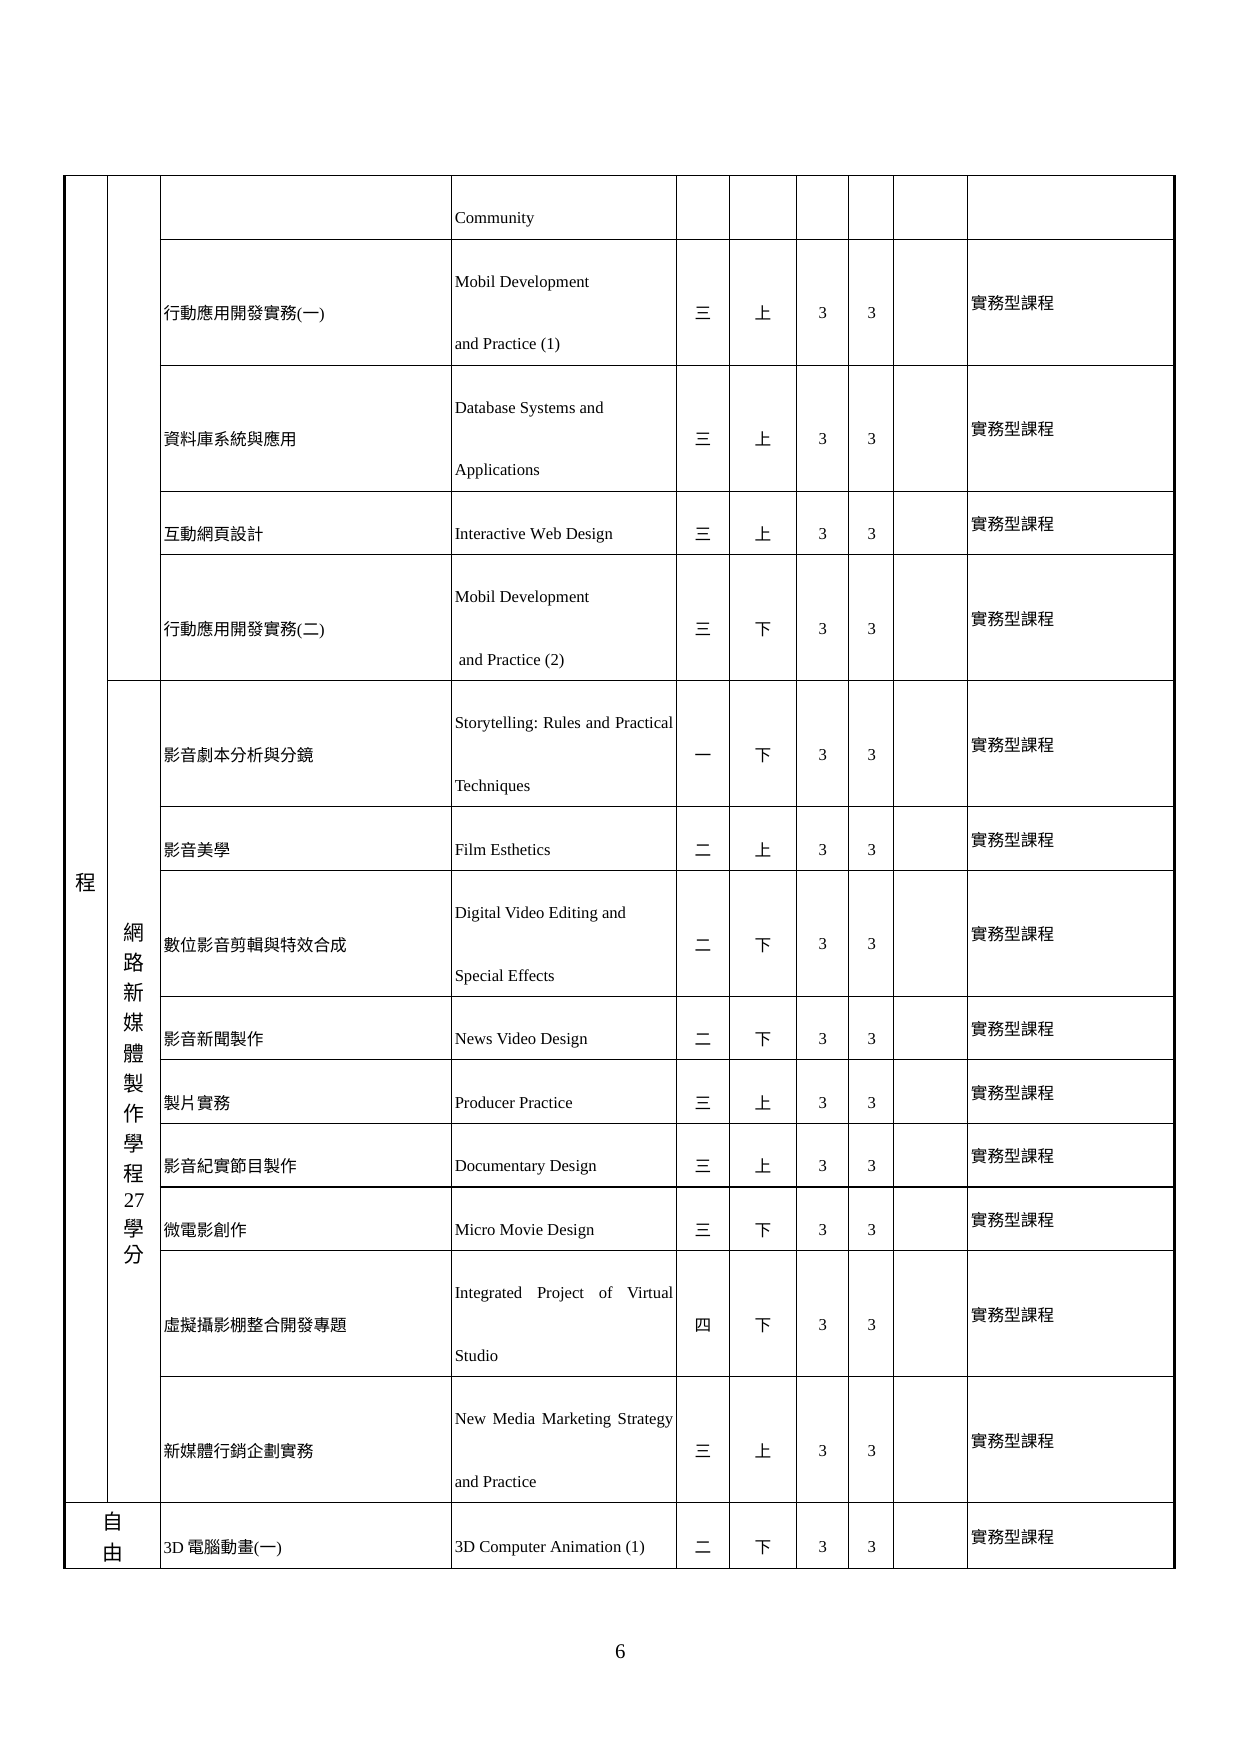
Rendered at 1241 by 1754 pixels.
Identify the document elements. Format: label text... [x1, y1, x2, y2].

table_cell 3 [849, 1251, 893, 1376]
table_cell New Media Marketing Strategy and Practice [452, 1377, 676, 1502]
table_cell [894, 1251, 967, 1376]
table_cell 上 [730, 1124, 796, 1186]
table_cell 實務型課程 [968, 997, 1173, 1059]
table_cell 自 由 [66, 1503, 160, 1568]
table_cell Community [452, 176, 676, 238]
table_cell [894, 366, 967, 491]
table_cell 影音美學 [161, 807, 451, 870]
table_cell 新媒體行銷企劃實務 [161, 1377, 451, 1502]
table_cell 實務型課程 [968, 681, 1173, 806]
table_cell 3 [797, 366, 848, 491]
table_cell News Video Design [452, 997, 676, 1059]
table_cell 3 [797, 240, 848, 364]
table_cell 實務型課程 [968, 366, 1173, 491]
table_cell 3 [849, 555, 893, 680]
table_cell 上 [730, 1377, 796, 1502]
table_cell 實務型課程 [968, 1251, 1173, 1376]
table_cell Integrated Project of Virtual Studio [452, 1251, 676, 1376]
table_cell 互動網頁設計 [161, 492, 451, 554]
table_cell 實務型課程 [968, 807, 1173, 870]
table_cell 三 [677, 240, 729, 364]
table_cell 3D Computer Animation (1) [452, 1503, 676, 1568]
table_cell 上 [730, 240, 796, 364]
table_cell [894, 1188, 967, 1250]
table_cell 二 [677, 997, 729, 1059]
table_cell [894, 492, 967, 554]
table_cell 3 [797, 871, 848, 996]
table_cell Film Esthetics [452, 807, 676, 870]
table_cell [968, 176, 1173, 238]
table_cell Documentary Design [452, 1124, 676, 1186]
table_cell 實務型課程 [968, 555, 1173, 680]
table_cell 3 [797, 555, 848, 680]
table_cell 數位影音剪輯與特效合成 [161, 871, 451, 996]
table_cell Producer Practice [452, 1060, 676, 1123]
table_cell 下 [730, 871, 796, 996]
table_cell 3 [849, 492, 893, 554]
table_cell [894, 1377, 967, 1502]
table_cell 3 [797, 1188, 848, 1250]
table_cell [894, 681, 967, 806]
table_cell 三 [677, 1188, 729, 1250]
table_cell 三 [677, 1060, 729, 1123]
table_cell 實務型課程 [968, 871, 1173, 996]
table_cell 三 [677, 366, 729, 491]
table_cell 3 [797, 997, 848, 1059]
table_cell 3 [849, 1124, 893, 1186]
table_cell [894, 555, 967, 680]
table_cell 三 [677, 555, 729, 680]
table_cell 行動應用開發實務(一) [161, 240, 451, 364]
table_cell 實務型課程 [968, 240, 1173, 364]
table_cell 3 [849, 681, 893, 806]
table_cell 實務型課程 [968, 492, 1173, 554]
table_cell 二 [677, 1503, 729, 1568]
table_cell [894, 1124, 967, 1186]
table_cell 製片實務 [161, 1060, 451, 1123]
table_cell 3 [849, 366, 893, 491]
table_cell 下 [730, 1503, 796, 1568]
table_cell 3 [849, 997, 893, 1059]
table_cell 行動應用開發實務(二) [161, 555, 451, 680]
table_cell 影音新聞製作 [161, 997, 451, 1059]
table_cell 資料庫系統與應用 [161, 366, 451, 491]
table_cell 3 [797, 1377, 848, 1502]
table_cell 上 [730, 366, 796, 491]
table_cell 一 [677, 681, 729, 806]
table_cell 3D電腦動畫(一) [161, 1503, 451, 1568]
table_cell Storytelling: Rules and Practical Techniques [452, 681, 676, 806]
table_cell 三 [677, 1124, 729, 1186]
table_cell 下 [730, 555, 796, 680]
table_cell 四 [677, 1251, 729, 1376]
table_cell 3 [797, 1060, 848, 1123]
table_cell [894, 997, 967, 1059]
table_cell 3 [849, 1188, 893, 1250]
table_cell Mobil Development and Practice (1) [452, 240, 676, 364]
table_cell [894, 240, 967, 364]
table_cell 3 [797, 1251, 848, 1376]
table_cell 上 [730, 1060, 796, 1123]
table_cell Digital Video Editing and Special Effects [452, 871, 676, 996]
table_cell 3 [849, 807, 893, 870]
table_cell 下 [730, 997, 796, 1059]
table_cell [894, 176, 967, 238]
table_cell [894, 1060, 967, 1123]
table_cell 程 [66, 176, 107, 1502]
table_cell 3 [849, 1377, 893, 1502]
table_cell 3 [849, 1060, 893, 1123]
table_cell 實務型課程 [968, 1377, 1173, 1502]
table_cell [161, 176, 451, 238]
table_cell Interactive Web Design [452, 492, 676, 554]
table_cell Database Systems and Applications [452, 366, 676, 491]
table_cell 二 [677, 871, 729, 996]
table_cell 3 [849, 871, 893, 996]
table_cell 實務型課程 [968, 1503, 1173, 1568]
table_cell 二 [677, 807, 729, 870]
table_cell Micro Movie Design [452, 1188, 676, 1250]
table_cell 實務型課程 [968, 1124, 1173, 1186]
table_cell 3 [797, 807, 848, 870]
table_cell 三 [677, 492, 729, 554]
table_cell 微電影創作 [161, 1188, 451, 1250]
table_cell 虛擬攝影棚整合開發專題 [161, 1251, 451, 1376]
table_cell 下 [730, 681, 796, 806]
table_cell Mobil Development and Practice (2) [452, 555, 676, 680]
table_cell [849, 176, 893, 238]
table_cell [894, 807, 967, 870]
table_cell 實務型課程 [968, 1188, 1173, 1250]
table_cell 網 路 新 媒 體 製 作 學 程 27 學 分 [108, 681, 160, 1502]
table_cell [730, 176, 796, 238]
table_cell 上 [730, 807, 796, 870]
table_cell 下 [730, 1251, 796, 1376]
table_cell 3 [797, 1503, 848, 1568]
table_cell 上 [730, 492, 796, 554]
table_cell 3 [797, 1124, 848, 1186]
table_cell 3 [849, 240, 893, 364]
table_cell 三 [677, 1377, 729, 1502]
table_cell 3 [849, 1503, 893, 1568]
table_cell 下 [730, 1188, 796, 1250]
table_cell 3 [797, 492, 848, 554]
table_cell [894, 1503, 967, 1568]
table_cell [677, 176, 729, 238]
table_cell 影音劇本分析與分鏡 [161, 681, 451, 806]
table_cell 實務型課程 [968, 1060, 1173, 1123]
table_cell [797, 176, 848, 238]
table_cell [894, 871, 967, 996]
table_cell 影音紀實節目製作 [161, 1124, 451, 1186]
table_cell [108, 176, 160, 680]
table_cell 3 [797, 681, 848, 806]
